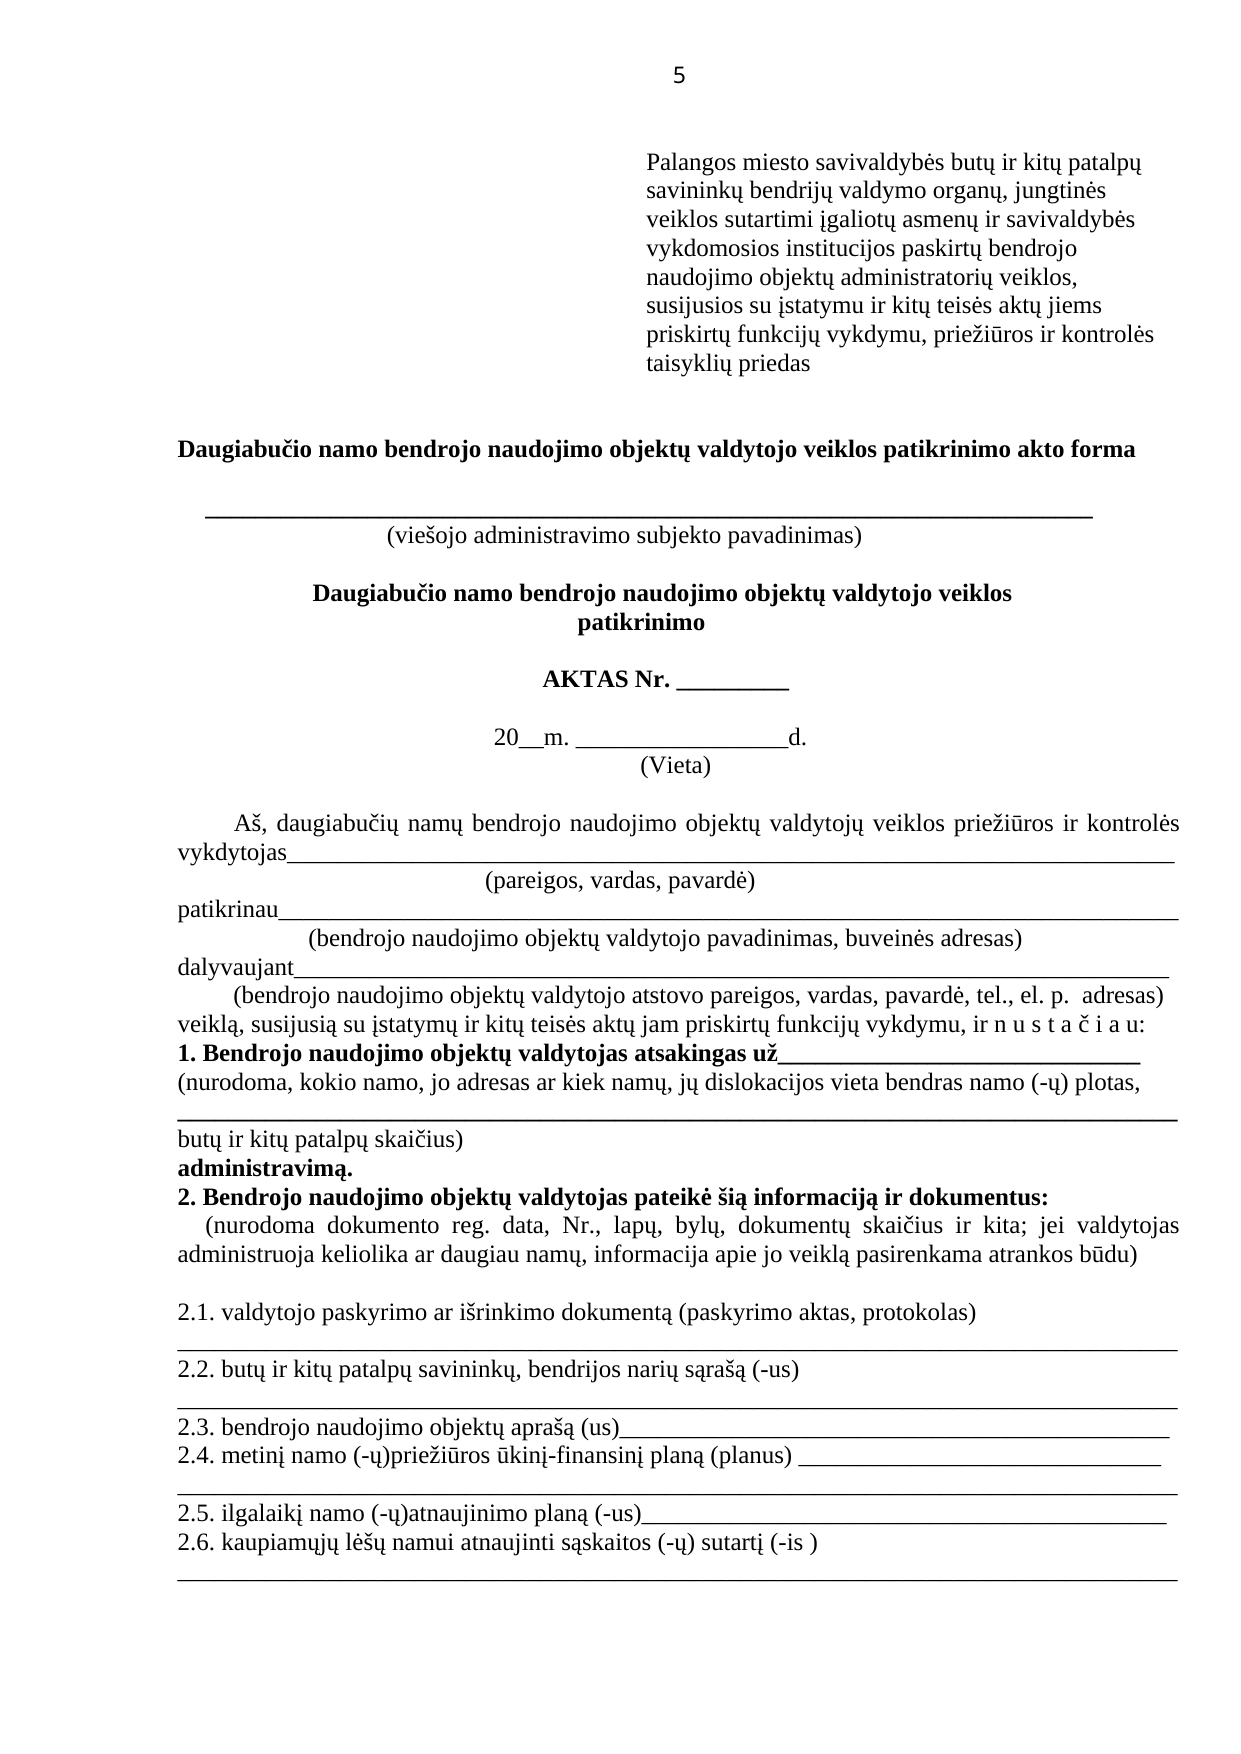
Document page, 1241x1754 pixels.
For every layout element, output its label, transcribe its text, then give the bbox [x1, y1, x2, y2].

text (viešojo administravimo subjekto pavadinimas) [387, 521, 1181, 549]
text butų ir kitų patalpų skaičius) [177, 1124, 1181, 1153]
text 20__m. _________________d. [494, 722, 1181, 751]
text (bendrojo naudojimo objektų valdytojo atstovo pareigos, vardas, pavardė, tel., el. p. adresas) [177, 981, 1181, 1009]
text 2.1. valdytojo paskyrimo ar išrinkimo dokumentą (paskyrimo aktas, protokolas) ________________________________________________________________________________ [177, 1297, 1181, 1354]
text 2.3. bendrojo naudojimo objektų aprašą (us)____________________________________________ [177, 1412, 1181, 1441]
text vykdomosios institucijos paskirtų bendrojo naudojimo objektų administratorių veiklos, susijusios su įstatymu ir kitų teisės aktų jiems priskirtų funkcijų vykdymu, priežiūros ir kontrolės taisyklių priedas [646, 233, 1181, 377]
text (pareigos, vardas, pavardė) [177, 866, 1181, 894]
text 2. Bendrojo naudojimo objektų valdytojas pateikė šią informaciją ir dokumentus: [177, 1182, 1181, 1211]
text (nurodoma, kokio namo, jo adresas ar kiek namų, jų dislokacijos vieta bendras namo (-ų) plotas, [177, 1067, 1181, 1096]
text Daugiabučio namo bendrojo naudojimo objektų valdytojo veiklos [312, 578, 1181, 607]
text 2.2. butų ir kitų patalpų savininkų, bendrijos narių sąrašą (-us) ________________________________________________________________________________ [177, 1354, 1181, 1412]
text Daugiabučio namo bendrojo naudojimo objektų valdytojo veiklos patikrinimo akto forma [177, 434, 1181, 463]
text (Vieta) [640, 751, 1181, 779]
text _______________________________________________________________________ [205, 492, 1181, 521]
text 2.5. ilgalaikį namo (-ų)atnaujinimo planą (-us)__________________________________________ [177, 1498, 1181, 1527]
text dalyvaujant______________________________________________________________________ [177, 952, 1181, 981]
text patikrinimo [577, 607, 1181, 636]
text administravimą. [177, 1153, 1181, 1182]
text (bendrojo naudojimo objektų valdytojo pavadinimas, buveinės adresas) [177, 923, 1181, 952]
text (nurodoma dokumento reg. data, Nr., lapų, bylų, dokumentų skaičius ir kita; jei valdytojas administruoja keliolika ar daugiau namų, informacija apie jo veiklą pasirenkama atrankos būdu) [177, 1211, 1181, 1268]
text Palangos miesto savivaldybės butų ir kitų patalpų [646, 147, 1181, 176]
text veiklos sutartimi įgaliotų asmenų ir savivaldybės [646, 204, 1181, 233]
text 2.4. metinį namo (-ų)priežiūros ūkinį-finansinį planą (planus) _____________________________ ________________________________________________________________________________ [177, 1441, 1181, 1498]
text Aš, daugiabučių namų bendrojo naudojimo objektų valdytojų veiklos priežiūros ir kontrolės vykdytojas_______________________________________________________________________ [177, 808, 1181, 866]
text patikrinau________________________________________________________________________ [177, 894, 1181, 923]
text 2.6. kaupiamųjų lėšų namui atnaujinti sąskaitos (-ų) sutartį (-is ) ________________________________________________________________________________ [177, 1527, 1181, 1584]
text 1. Bendrojo naudojimo objektų valdytojas atsakingas už_____________________________ [177, 1038, 1181, 1067]
text veiklą, susijusią su įstatymų ir kitų teisės aktų jam priskirtų funkcijų vykdymu, ir n u s t a č i a u: [177, 1009, 1181, 1038]
text AKTAS Nr. _________ [542, 664, 1181, 693]
text savininkų bendrijų valdymo organų, jungtinės [646, 176, 1181, 204]
text ________________________________________________________________________________ [177, 1096, 1181, 1124]
